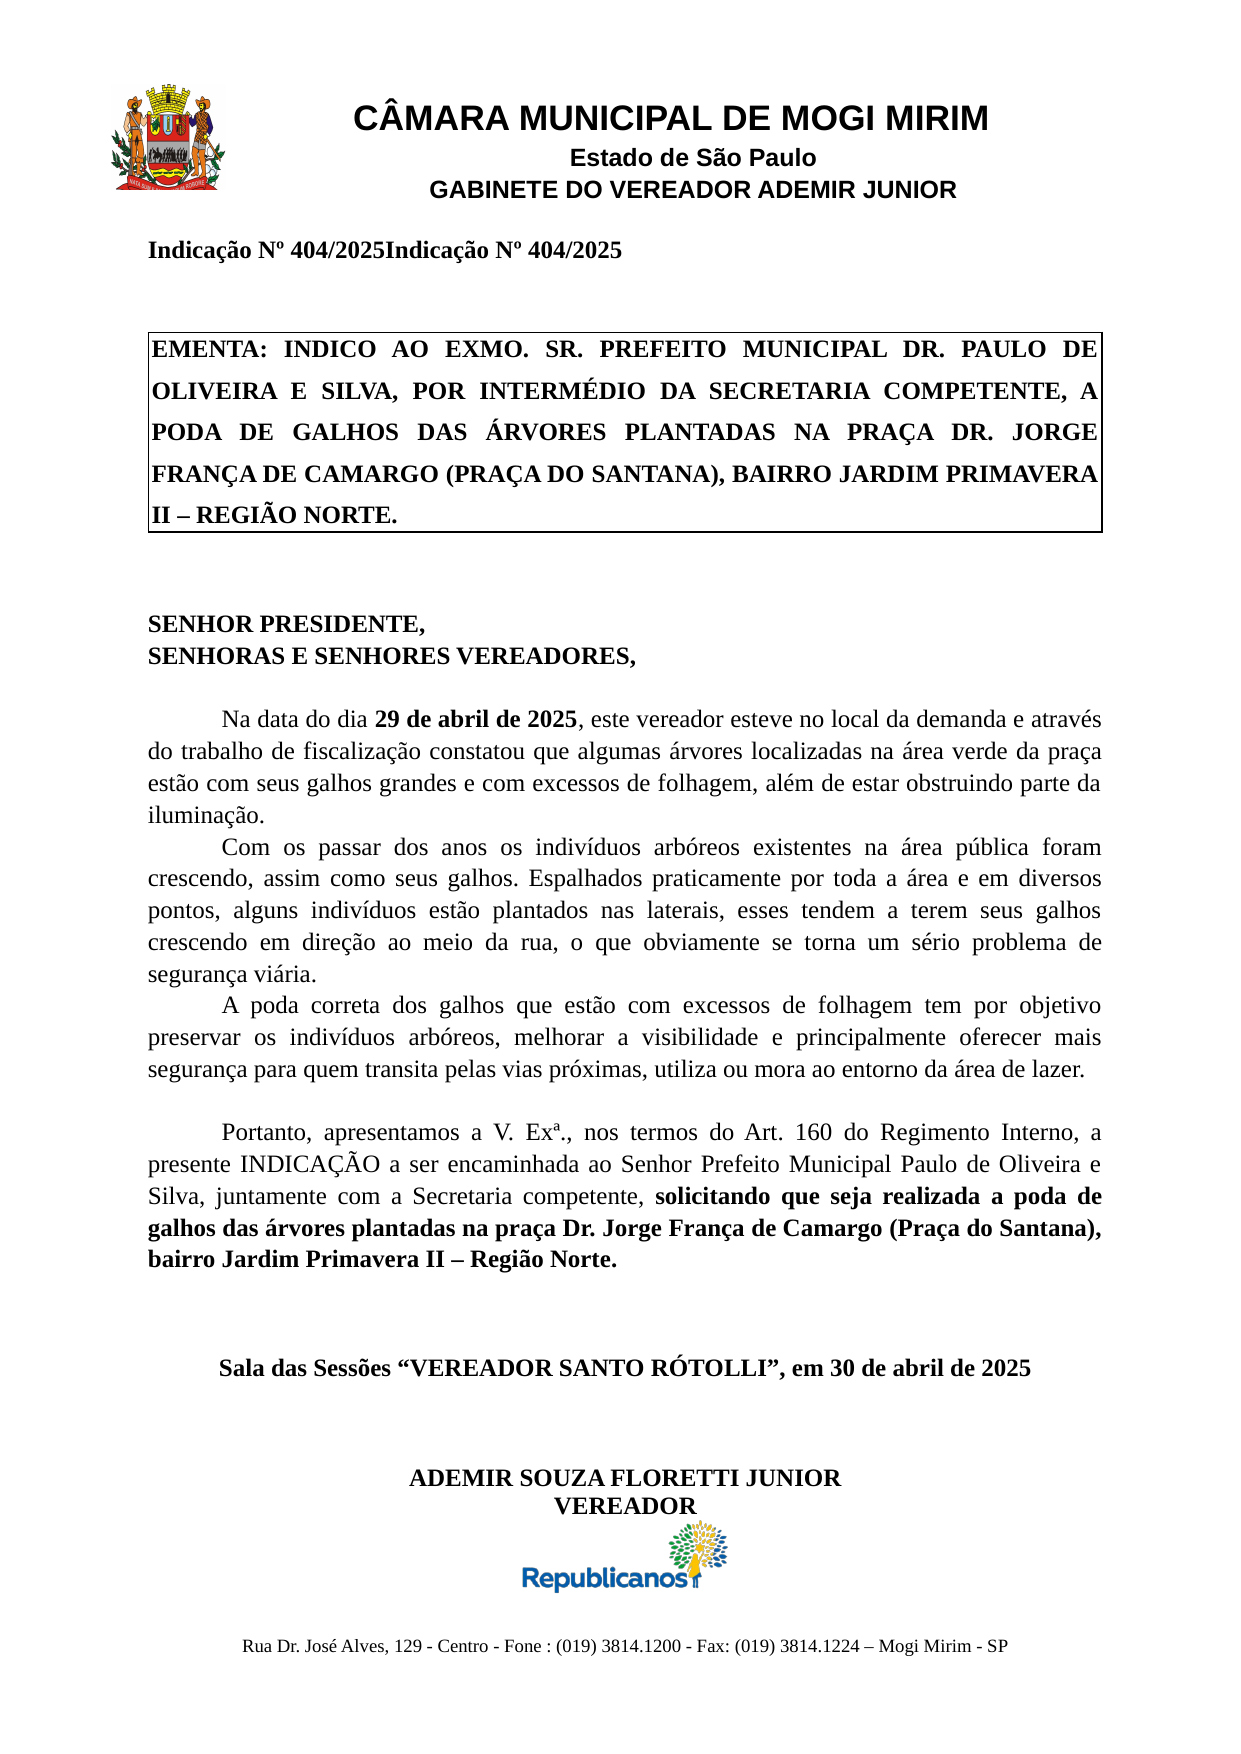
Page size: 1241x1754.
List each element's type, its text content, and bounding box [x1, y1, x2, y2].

text Sala das Sessões “VEREADOR SANTO RÓTOLLI”, em 30 de abril de 2025 [148, 1354, 1103, 1381]
picture [110, 84, 226, 190]
text A poda correta dos galhos que estão com excessos de folhagem tem por objetivo preservar os indivíduos arbóreos, melhorar a visibilidade e principalmente oferecer mais segurança para quem transita pelas vias próximas, utiliza ou mora ao entorno da área de lazer. [148, 991, 1103, 1083]
text Com os passar dos anos os indivíduos arbóreos existentes na área pública foram crescendo, assim como seus galhos. Espalhados praticamente por toda a área e em diversos pontos, alguns indivíduos estão plantados nas laterais, esses tendem a terem seus galhos crescendo em direção ao meio da rua, o que obviamente se torna um sério problema de segurança viária. [148, 833, 1103, 987]
text Na data do dia 29 de abril de 2025, este vereador esteve no local da demanda e através do trabalho de fiscalização constatou que algumas árvores localizadas na área verde da praça estão com seus galhos grandes e com excessos de folhagem, além de estar obstruindo parte da iluminação. [148, 706, 1103, 828]
text SENHOR PRESIDENTE, [148, 610, 1103, 638]
text VEREADOR [148, 1492, 1103, 1520]
picture [509, 1512, 741, 1598]
text Portanto, apresentamos a V. Exª., nos termos do Art. 160 do Regimento Interno, a presente INDICAÇÃO a ser encaminhada ao Senhor Prefeito Municipal Paulo de Oliveira e Silva, juntamente com a Secretaria competente, solicitando que seja realizada a poda de galhos das árvores plantadas na praça Dr. Jorge França de Camargo (Praça do Santana), bairro Jardim Primavera II – Região Norte. [148, 1118, 1103, 1273]
text EMENTA: INDICO AO EXMO. SR. PREFEITO MUNICIPAL DR. PAULO DE OLIVEIRA E SILVA, POR INTERMÉDIO DA SECRETARIA COMPETENTE, A PODA DE GALHOS DAS ÁRVORES PLANTADAS NA PRAÇA DR. JORGE FRANÇA DE CAMARGO (PRAÇA DO SANTANA), BAIRRO JARDIM PRIMAVERA II – REGIÃO NORTE. [149, 333, 1101, 531]
text ADEMIR SOUZA FLORETTI JUNIOR [148, 1464, 1103, 1492]
text Indicação Nº 404/2025Indicação Nº 404/2025 [148, 236, 1103, 264]
text SENHORAS E SENHORES VEREADORES, [148, 642, 1103, 670]
